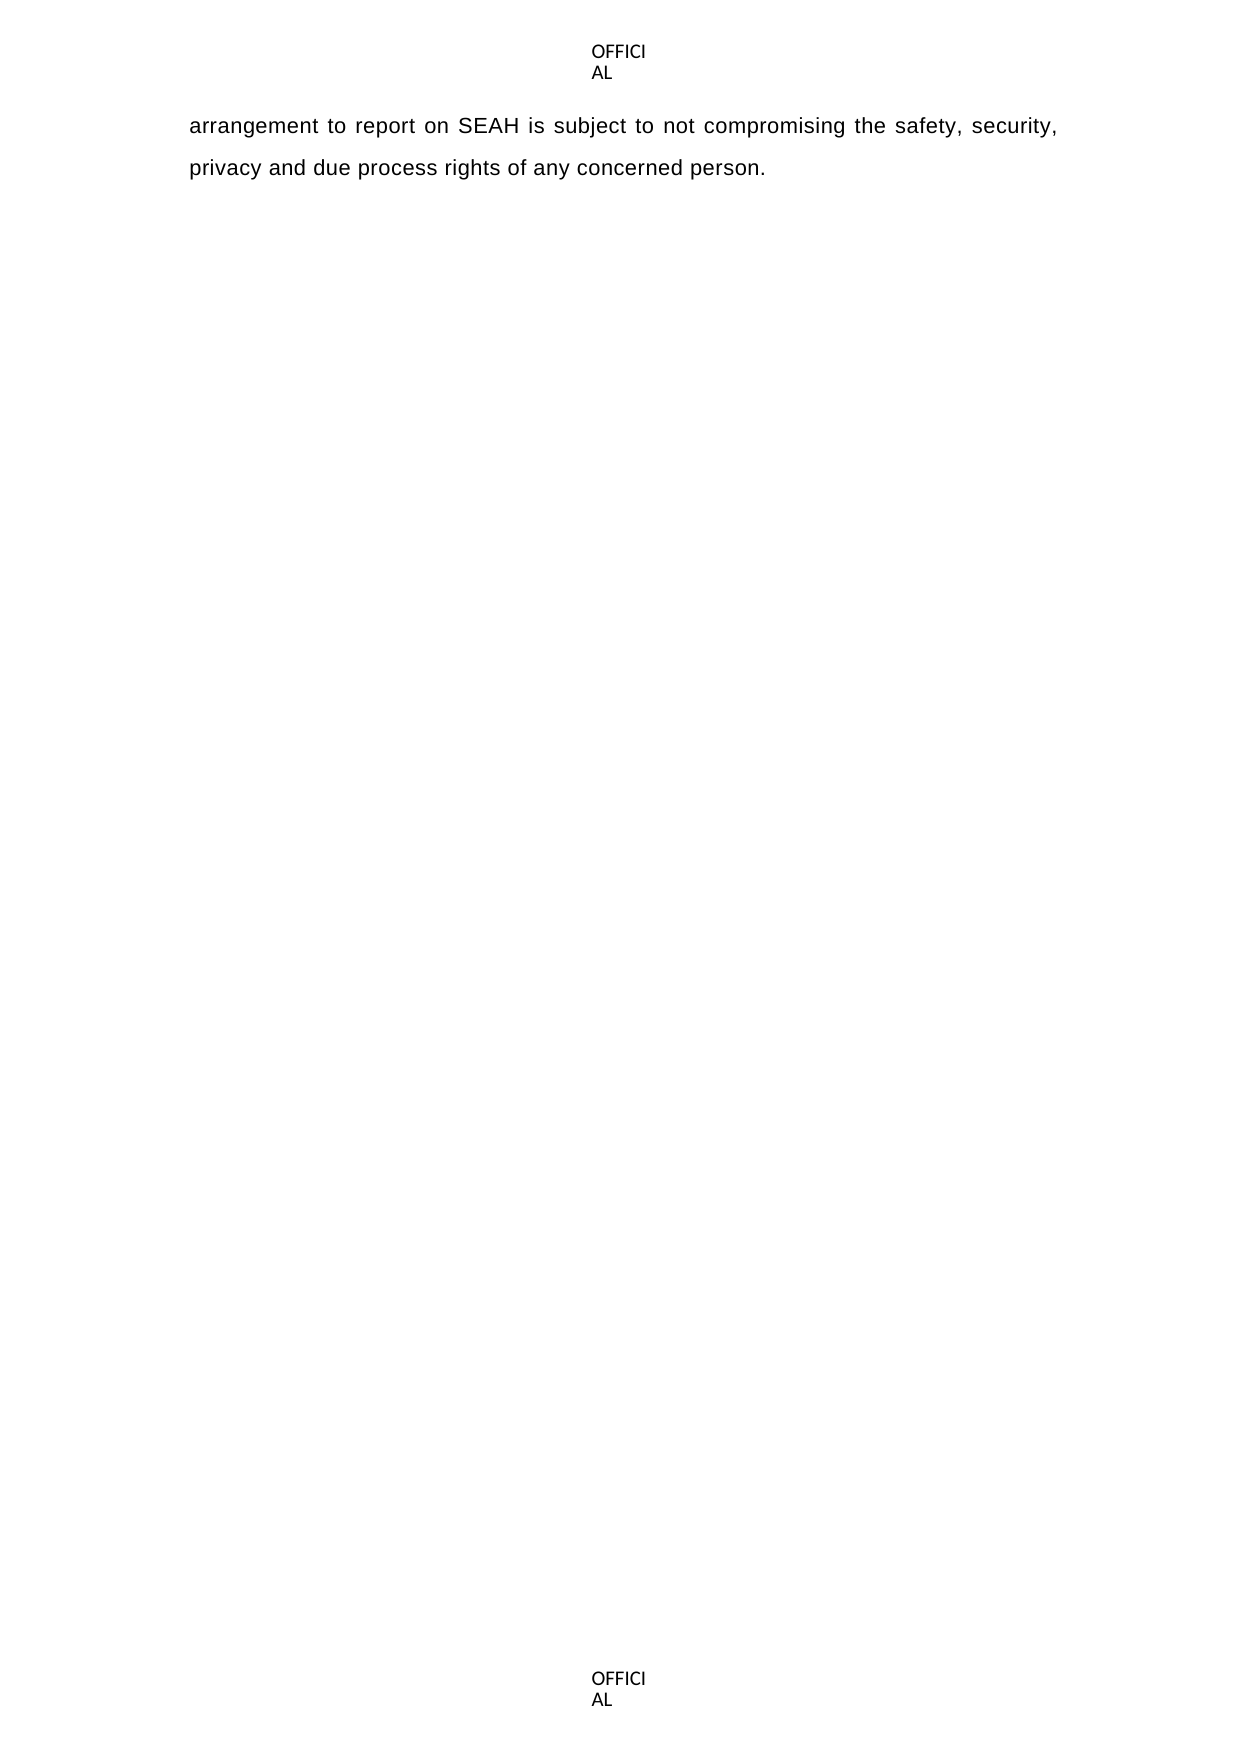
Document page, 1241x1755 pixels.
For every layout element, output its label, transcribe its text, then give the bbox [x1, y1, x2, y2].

list arrangement to report on SEAH is subject to not compromising the safety, security, privacy and due process rights of any concerned person. [189, 100, 1059, 184]
